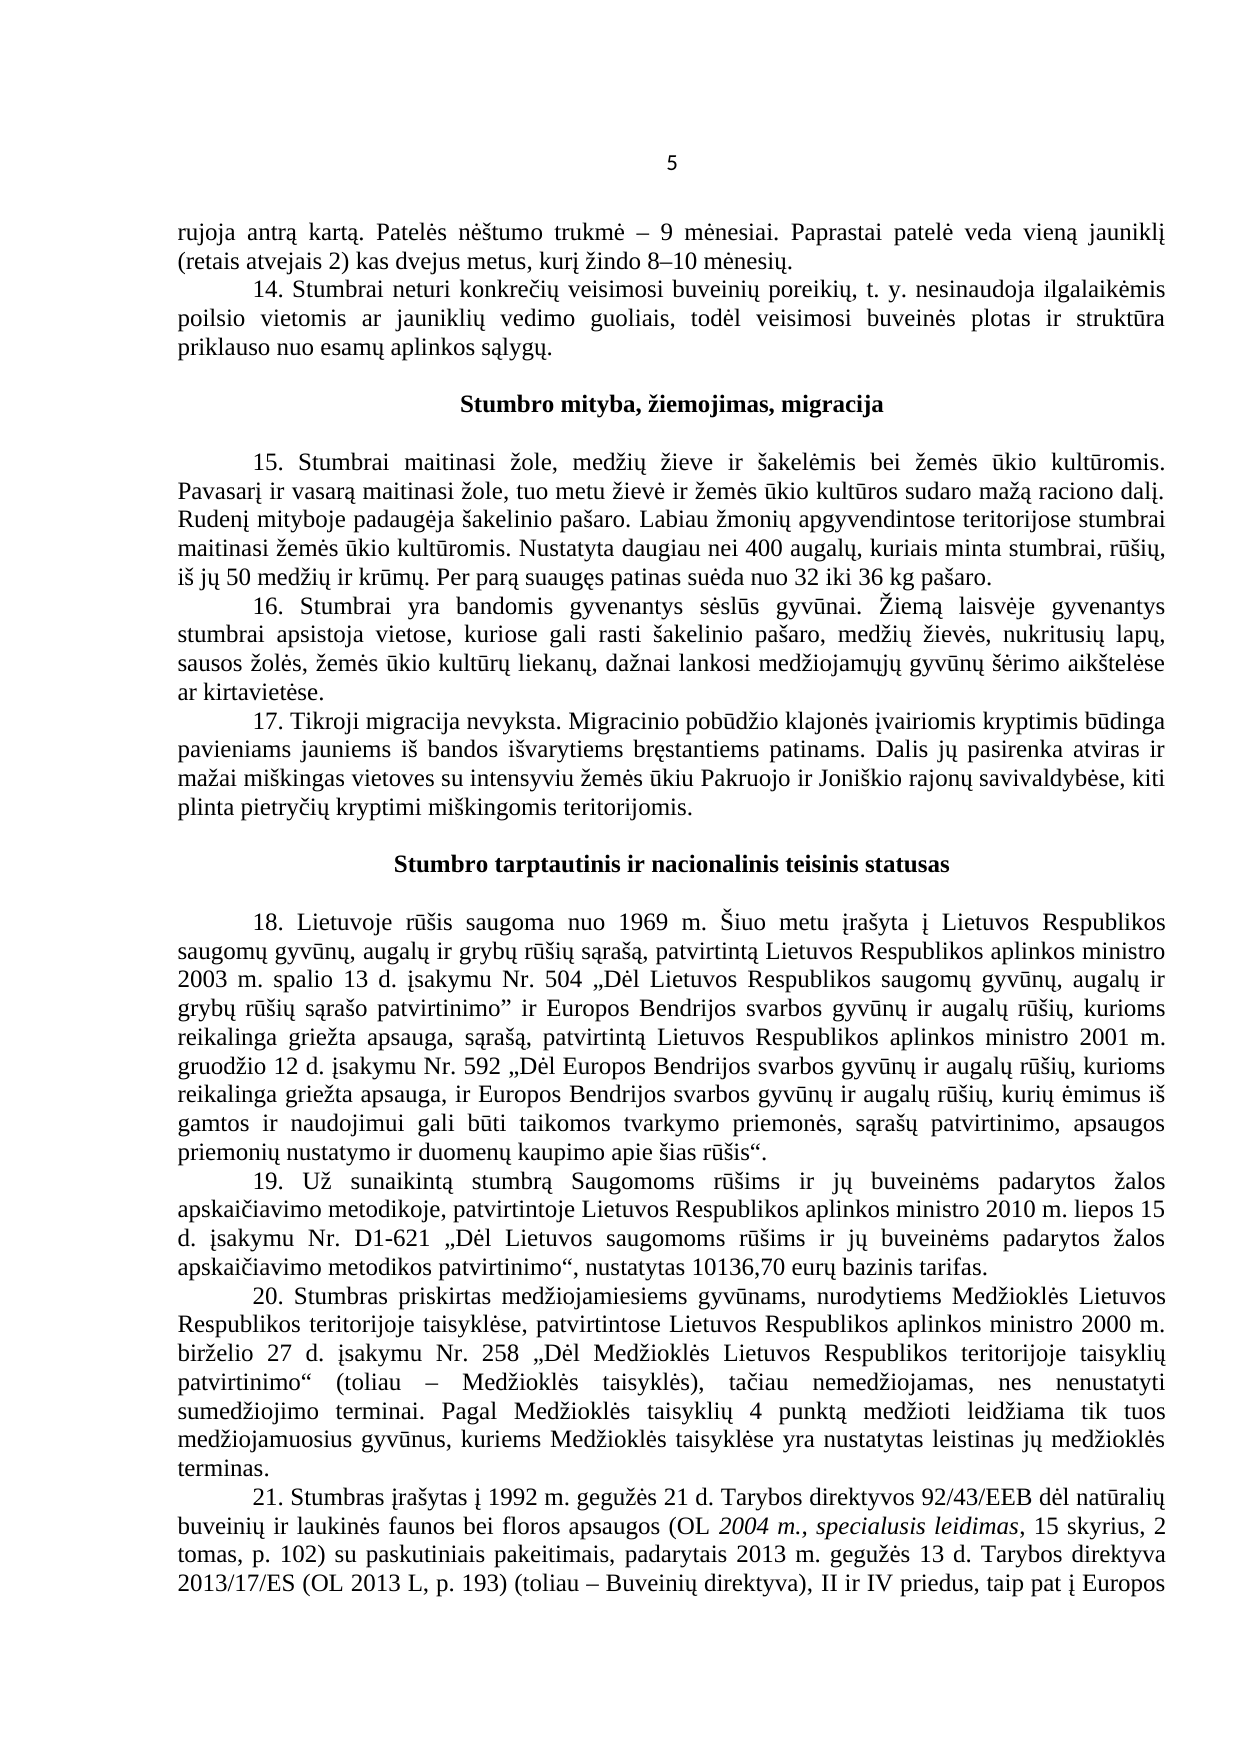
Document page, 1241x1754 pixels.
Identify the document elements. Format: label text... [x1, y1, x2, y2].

text Stumbro mityba, žiemojimas, migracija [177, 389, 1166, 418]
text 15. Stumbrai maitinasi žole, medžių žieve ir šakelėmis bei žemės ūkio kultūromis. Pavasarį ir vasarą maitinasi žole, tuo metu žievė ir žemės ūkio kultūros sudaro mažą raciono dalį. Rudenį mityboje padaugėja šakelinio pašaro. Labiau žmonių apgyvendintose teritorijose stumbrai maitinasi žemės ūkio kultūromis. Nustatyta daugiau nei 400 augalų, kuriais minta stumbrai, rūšių, iš jų 50 medžių ir krūmų. Per parą suaugęs patinas suėda nuo 32 iki 36 kg pašaro. [177, 447, 1166, 591]
text 18. Lietuvoje rūšis saugoma nuo 1969 m. Šiuo metu įrašyta į Lietuvos Respublikos saugomų gyvūnų, augalų ir grybų rūšių sąrašą, patvirtintą Lietuvos Respublikos aplinkos ministro 2003 m. spalio 13 d. įsakymu Nr. 504 „Dėl Lietuvos Respublikos saugomų gyvūnų, augalų ir grybų rūšių sąrašo patvirtinimo” ir Europos Bendrijos svarbos gyvūnų ir augalų rūšių, kurioms reikalinga griežta apsauga, sąrašą, patvirtintą Lietuvos Respublikos aplinkos ministro 2001 m. gruodžio 12 d. įsakymu Nr. 592 „Dėl Europos Bendrijos svarbos gyvūnų ir augalų rūšių, kurioms reikalinga griežta apsauga, ir Europos Bendrijos svarbos gyvūnų ir augalų rūšių, kurių ėmimus iš gamtos ir naudojimui gali būti taikomos tvarkymo priemonės, sąrašų patvirtinimo, apsaugos priemonių nustatymo ir duomenų kaupimo apie šias rūšis“. [177, 907, 1166, 1166]
text 20. Stumbras priskirtas medžiojamiesiems gyvūnams, nurodytiems Medžioklės Lietuvos Respublikos teritorijoje taisyklėse, patvirtintose Lietuvos Respublikos aplinkos ministro 2000 m. birželio 27 d. įsakymu Nr. 258 „Dėl Medžioklės Lietuvos Respublikos teritorijoje taisyklių patvirtinimo“ (toliau – Medžioklės taisyklės), tačiau nemedžiojamas, nes nenustatyti sumedžiojimo terminai. Pagal Medžioklės taisyklių 4 punktą medžioti leidžiama tik tuos medžiojamuosius gyvūnus, kuriems Medžioklės taisyklėse yra nustatytas leistinas jų medžioklės terminas. [177, 1281, 1166, 1482]
text 16. Stumbrai yra bandomis gyvenantys sėslūs gyvūnai. Žiemą laisvėje gyvenantys stumbrai apsistoja vietose, kuriose gali rasti šakelinio pašaro, medžių žievės, nukritusių lapų, sausos žolės, žemės ūkio kultūrų liekanų, dažnai lankosi medžiojamųjų gyvūnų šėrimo aikštelėse ar kirtavietėse. [177, 591, 1166, 706]
text rujoja antrą kartą. Patelės nėštumo trukmė – 9 mėnesiai. Paprastai patelė veda vieną jauniklį (retais atvejais 2) kas dvejus metus, kurį žindo 8–10 mėnesių. [177, 217, 1166, 274]
text 19. Už sunaikintą stumbrą Saugomoms rūšims ir jų buveinėms padarytos žalos apskaičiavimo metodikoje, patvirtintoje Lietuvos Respublikos aplinkos ministro 2010 m. liepos 15 d. įsakymu Nr. D1-621 „Dėl Lietuvos saugomoms rūšims ir jų buveinėms padarytos žalos apskaičiavimo metodikos patvirtinimo“, nustatytas 10136,70 eurų bazinis tarifas. [177, 1166, 1166, 1281]
text Stumbro tarptautinis ir nacionalinis teisinis statusas [177, 849, 1166, 878]
text 14. Stumbrai neturi konkrečių veisimosi buveinių poreikių, t. y. nesinaudoja ilgalaikėmis poilsio vietomis ar jauniklių vedimo guoliais, todėl veisimosi buveinės plotas ir struktūra priklauso nuo esamų aplinkos sąlygų. [177, 274, 1166, 361]
text 17. Tikroji migracija nevyksta. Migracinio pobūdžio klajonės įvairiomis kryptimis būdinga pavieniams jauniems iš bandos išvarytiems bręstantiems patinams. Dalis jų pasirenka atviras ir mažai miškingas vietoves su intensyviu žemės ūkiu Pakruojo ir Joniškio rajonų savivaldybėse, kiti plinta pietryčių kryptimi miškingomis teritorijomis. [177, 706, 1166, 821]
text 21. Stumbras įrašytas į 1992 m. gegužės 21 d. Tarybos direktyvos 92/43/EEB dėl natūralių buveinių ir laukinės faunos bei floros apsaugos (OL 2004 m., specialusis leidimas, 15 skyrius, 2 tomas, p. 102) su paskutiniais pakeitimais, padarytais 2013 m. gegužės 13 d. Tarybos direktyva 2013/17/ES (OL 2013 L, p. 193) (toliau – Buveinių direktyva), II ir IV priedus, taip pat į Europos [177, 1482, 1166, 1597]
